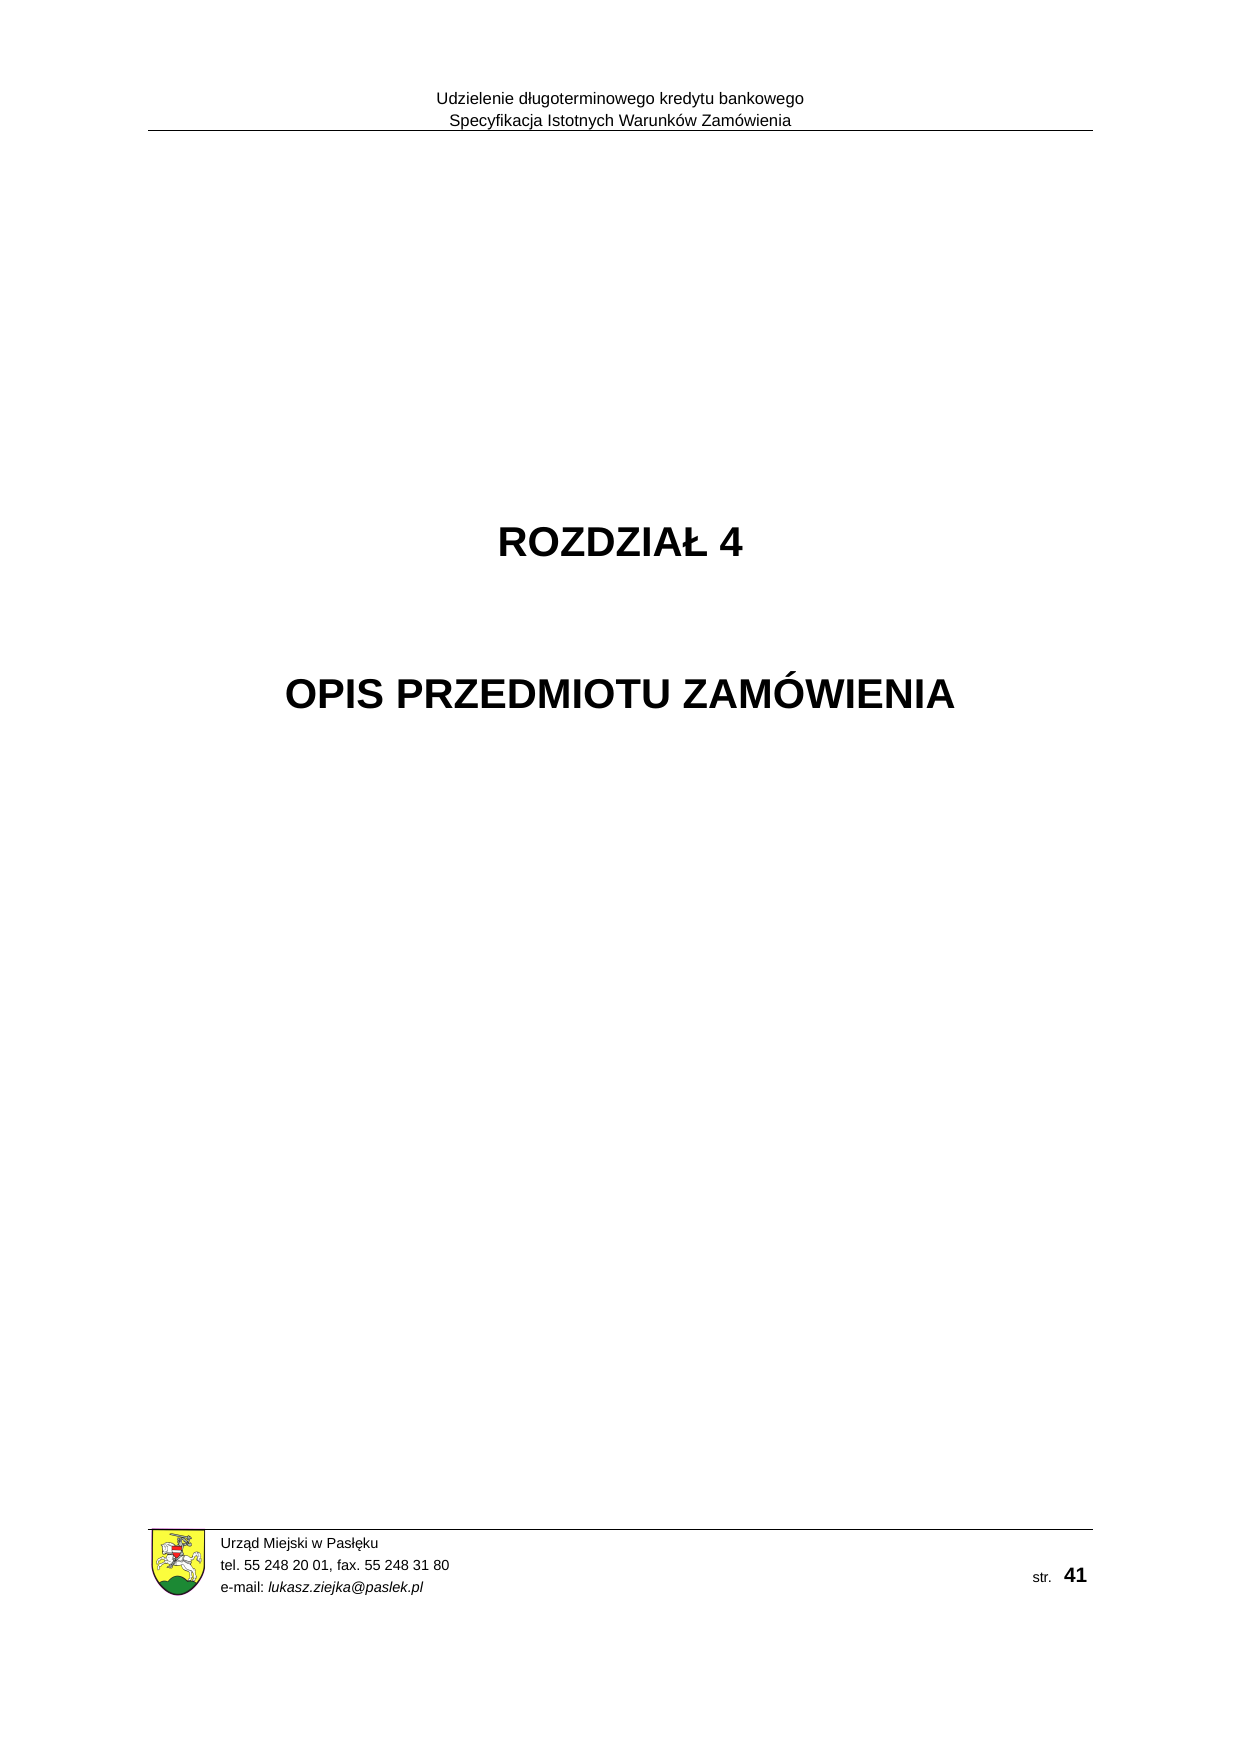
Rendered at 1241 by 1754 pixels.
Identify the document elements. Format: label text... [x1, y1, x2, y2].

subtitle OPIS PRZEDMIOTU ZAMÓWIENIA [148, 669, 1093, 717]
text ROZDZIAŁ 4 [148, 517, 1093, 565]
picture [151, 1530, 206, 1596]
